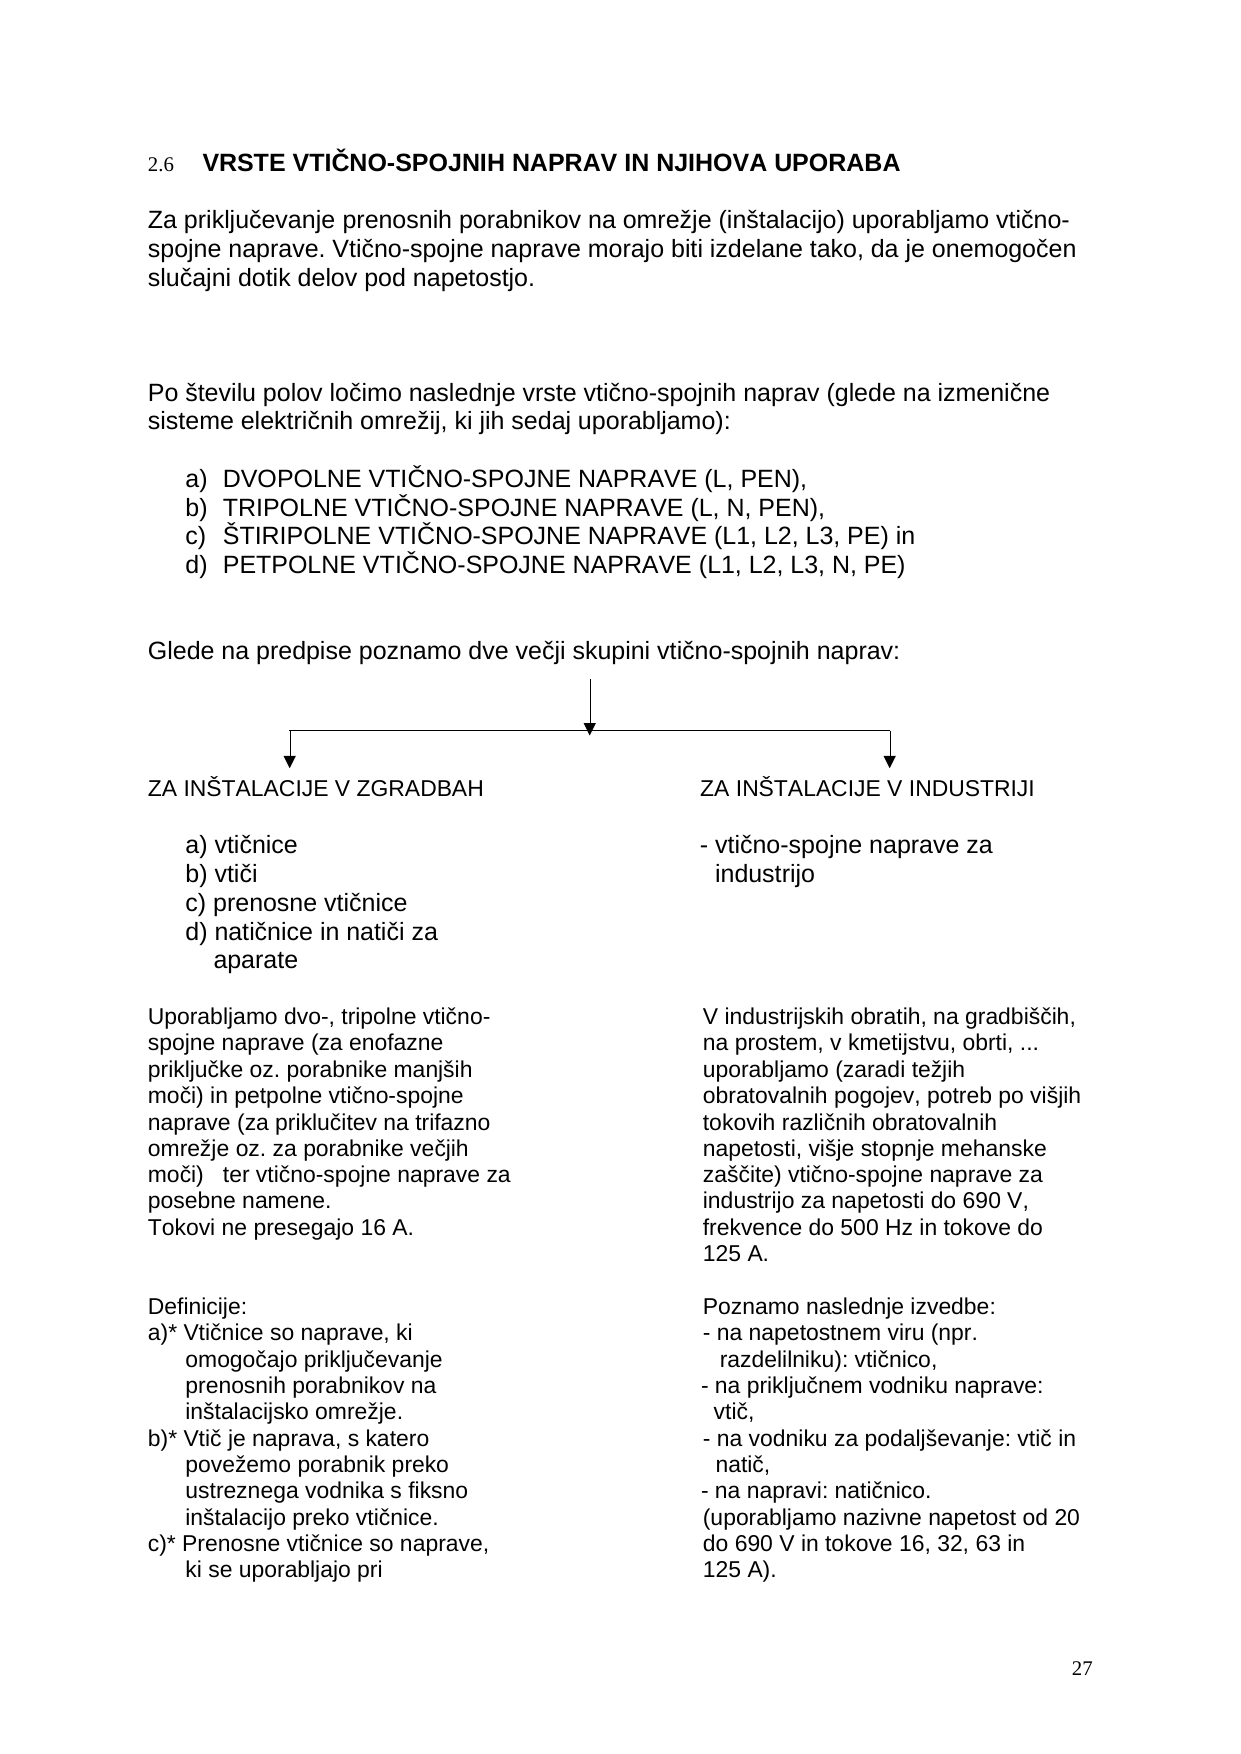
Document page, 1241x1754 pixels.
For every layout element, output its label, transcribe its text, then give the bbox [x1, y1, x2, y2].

text c) prenosne vtičnice [185, 888, 1093, 917]
text b) vtiči industrijo [185, 859, 1093, 888]
text Glede na predpise poznamo dve večji skupini vtično-spojnih naprav: [148, 636, 1093, 665]
table_cell [523, 1267, 691, 1583]
text Za priključevanje prenosnih porabnikov na omrežje (inštalacijo) uporabljamo vtično-spojne naprave. Vtično-spojne naprave morajo biti izdelane tako, da je onemogočen slučajni dotik delov pod napetostjo. [148, 205, 1093, 291]
list VRSTE VTIČNO-SPOJNIH NAPRAV IN NJIHOVA UPORABA [148, 148, 1093, 176]
table_header V industrijskih obratih, na gradbiščih, na prostem, v kmetijstvu, obrti, ... uporabljamo (zaradi težjih obratovalnih pogojev, potreb po višjih tokovih različnih obratovalnih napetosti, višje stopnje mehanske zaščite) vtično-spojne naprave za industrijo za napetosti do 690 V, frekvence do 500 Hz in tokove do 125 A. [691, 1003, 1096, 1267]
text aparate [213, 946, 1093, 974]
list DVOPOLNE VTIČNO-SPOJNE NAPRAVE (L, PEN), [185, 464, 1093, 493]
table_header [523, 1003, 691, 1267]
list PETPOLNE VTIČNO-SPOJNE NAPRAVE (L1, L2, L3, N, PE) [185, 550, 1093, 579]
table_cell Poznamo naslednje izvedbe: - na napetostnem viru (npr. razdelilniku): vtičnico, - na priključnem vodniku naprave: vtič, - na vodniku za podaljševanje: vtič in natič, - na napravi: natičnico. (uporabljamo nazivne napetost od 20 do 690 V in tokove 16, 32, 63 in 125 A). [691, 1267, 1096, 1583]
text a) vtičnice - vtično-spojne naprave za [185, 831, 1093, 859]
text ZA INŠTALACIJE V ZGRADBAH ZA INŠTALACIJE V INDUSTRIJI [148, 775, 1093, 802]
text d) natičnice in natiči za [185, 917, 1093, 946]
list ŠTIRIPOLNE VTIČNO-SPOJNE NAPRAVE (L1, L2, L3, PE) in [185, 521, 1093, 550]
text Po številu polov ločimo naslednje vrste vtično-spojnih naprav (glede na izmenične sisteme električnih omrežij, ki jih sedaj uporabljamo): [148, 378, 1093, 435]
table_cell Definicije: a)* Vtičnice so naprave, ki omogočajo priključevanje prenosnih porabnikov na inštalacijsko omrežje. b)* Vtič je naprava, s katero povežemo porabnik preko ustreznega vodnika s fiksno inštalacijo preko vtičnice. c)* Prenosne vtičnice so naprave, ki se uporabljajo pri [136, 1267, 523, 1583]
table_header Uporabljamo dvo-, tripolne vtično-spojne naprave (za enofazne priključke oz. porabnike manjših moči) in petpolne vtično-spojne naprave (za priklučitev na trifazno omrežje oz. za porabnike večjih moči) ter vtično-spojne naprave za posebne namene. Tokovi ne presegajo 16 A. [136, 1003, 523, 1267]
list TRIPOLNE VTIČNO-SPOJNE NAPRAVE (L, N, PEN), [185, 493, 1093, 521]
